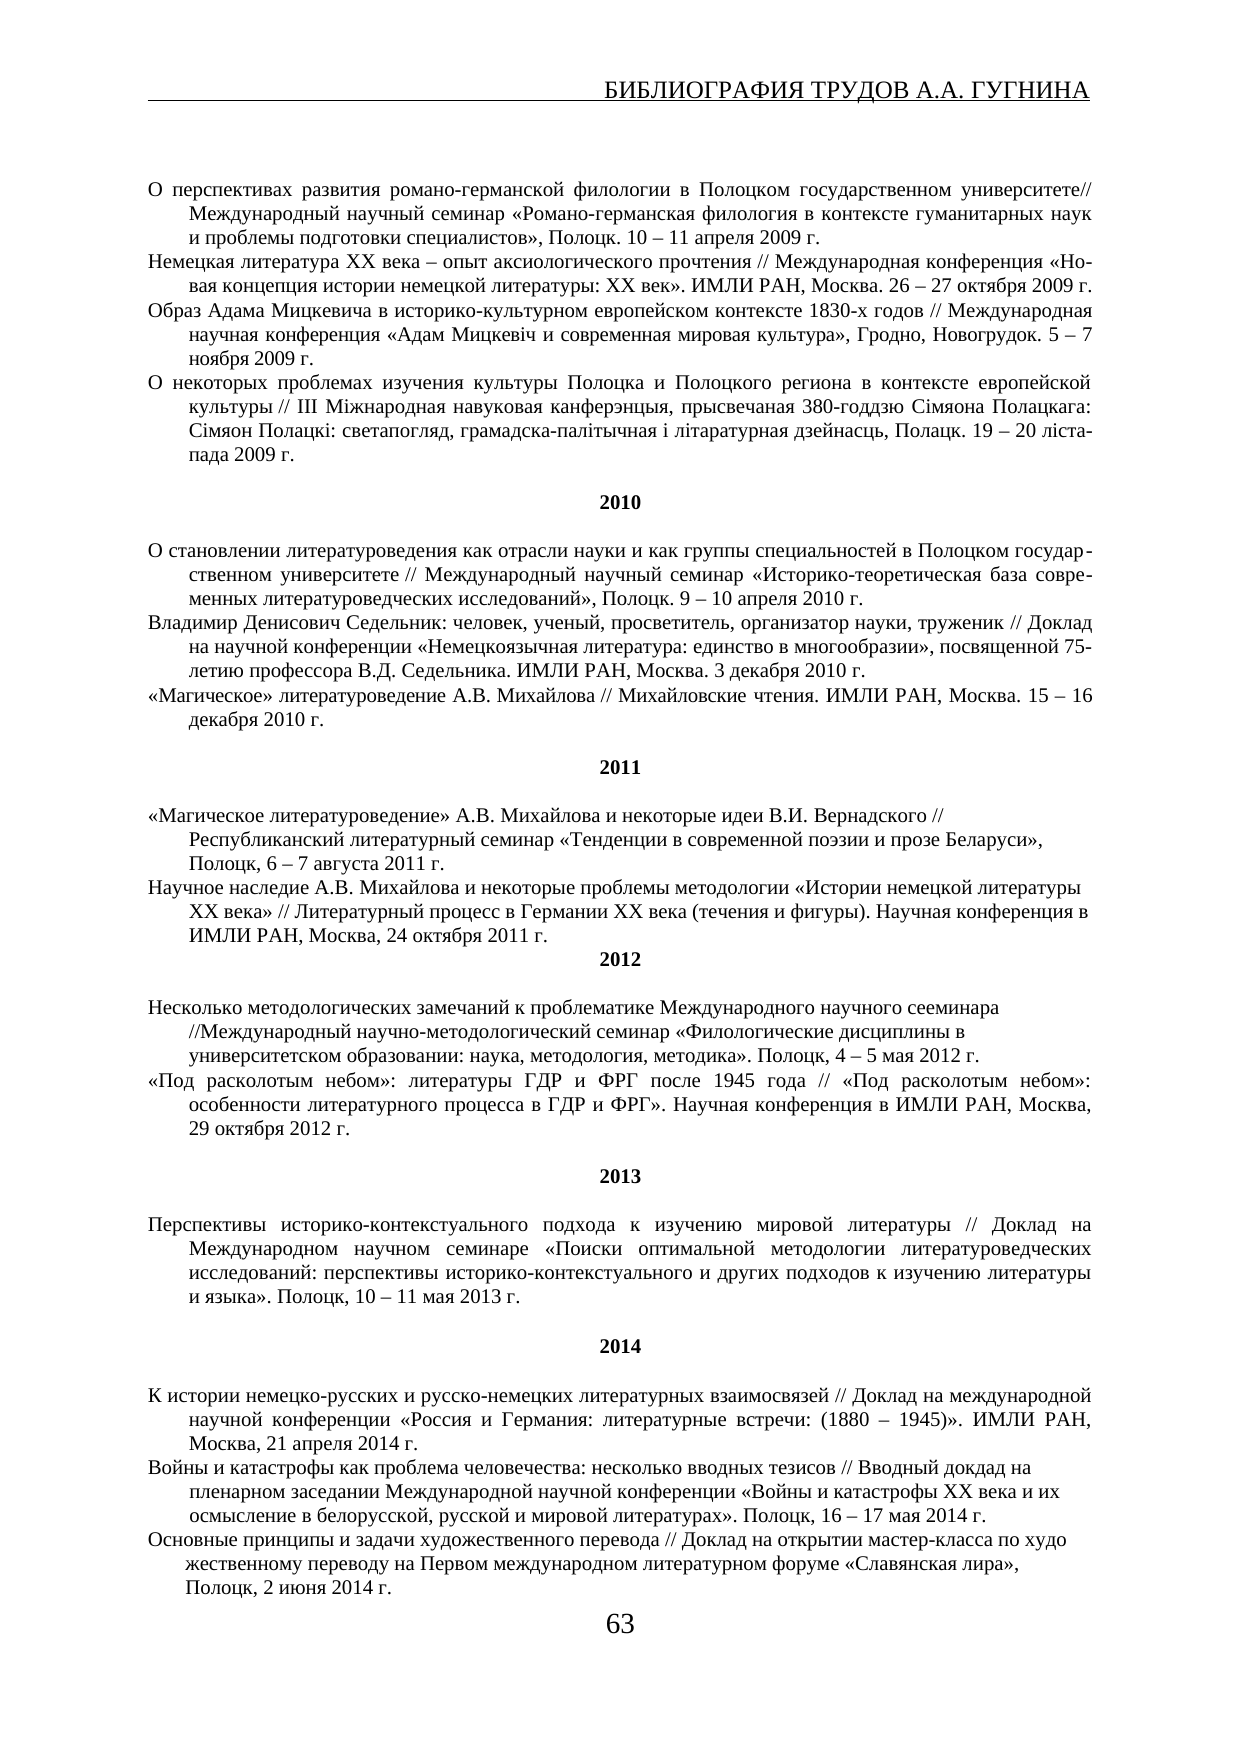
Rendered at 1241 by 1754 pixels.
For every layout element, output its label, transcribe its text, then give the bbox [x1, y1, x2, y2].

text Основные принципы и задачи художественного перевода // Доклад на открытии мастер-класса по худо жественному переводу на Первом международном литературном форуме «Славянская лира», Полоцк, 2 июня 2014 г. [148, 1527, 1092, 1599]
text «Под расколотым небом»: литературы ГДР и ФРГ после 1945 года // «Под расколотым небом»: особенности литературного процесса в ГДР и ФРГ». Научная конференция в ИМЛИ РАН, Москва, 29 октября 2012 г. [148, 1067, 1092, 1140]
text 2013 [148, 1164, 1092, 1188]
text Немецкая литература ХХ века – опыт аксиологического прочтения // Международная конференция «Но­вая концепция истории немецкой литературы: ХХ век». ИМЛИ РАН, Москва. 26 – 27 октября 2009 г. [148, 249, 1092, 297]
text «Магическое литературоведение» А.В. Михайлова и некоторые идеи В.И. Вернадского // Республиканский литературный семинар «Тенденции в современной поэзии и прозе Беларуси», Полоцк, 6 – 7 августа 2011 г. [148, 803, 1092, 875]
text Несколько методологических замечаний к проблематике Международного научного сееминара //Международный научно-методологический семинар «Филологические дисциплины в университетском образовании: наука, методология, методика». Полоцк, 4 – 5 мая 2012 г. [148, 995, 1092, 1067]
text Войны и катастрофы как проблема человечества: несколько вводных тезисов // Вводный докдад на пленарном заседании Международной научной конференции «Войны и катастрофы ХХ века и их осмысление в белорусской, русской и мировой литературах». Полоцк, 16 – 17 мая 2014 г. [148, 1455, 1092, 1527]
text 2012 [148, 947, 1092, 971]
text 2010 [148, 490, 1092, 514]
text Образ Адама Мицкевича в историко-культурном европейском контексте 1830-х годов // Международная научная конференция «Адам Мицкевіч и современная мировая культура», Гродно, Новогрудок. 5 – 7 ноября 2009 г. [148, 297, 1092, 370]
text Научное наследие А.В. Михайлова и некоторые проблемы методологии «Истории немецкой литературы ХХ века» // Литературный процесс в Германии ХХ века (течения и фигуры). Научная конференция в ИМЛИ РАН, Москва, 24 октября 2011 г. [148, 875, 1092, 947]
text Перспективы историко-контекстуального подхода к изучению мировой литературы // Доклад на Международном научном семинаре «Поиски оптимальной методологии литературоведческих исследований: перспективы историко-контекстуального и других подходов к изучению литературы и языка». Полоцк, 10 – 11 мая 2013 г. [148, 1212, 1092, 1308]
text «Магическое» литературоведение А.В. Михайлова // Михайловские чтения. ИМЛИ РАН, Москва. 15 – 16 декабря 2010 г. [148, 682, 1092, 731]
text 2011 [148, 755, 1092, 779]
text О перспективах развития романо-германской филологии в Полоцком государственном университете// Международный научный семинар «Романо-германская филология в контексте гуманитарных наук и проблемы подготовки специалистов», Полоцк. 10 – 11 апреля 2009 г. [148, 177, 1092, 249]
text К истории немецко-русских и русско-немецких литературных взаимосвязей // Доклад на международной научной конференции «Россия и Германия: литературные встречи: (1880 – 1945)». ИМЛИ РАН, Москва, 21 апреля 2014 г. [148, 1383, 1092, 1455]
text Владимир Денисович Седельник: человек, ученый, просветитель, организатор науки, труженик // Доклад на научной конференции «Немецкоязычная литература: единство в многообразии», посвященной 75-летию профессора В.Д. Седельника. ИМЛИ РАН, Москва. 3 декабря 2010 г. [148, 610, 1092, 682]
text 2014 [148, 1334, 1092, 1358]
text О становлении литературоведения как отрасли науки и как группы специальностей в Полоцком государ­ственном университете // Международный научный семинар «Историко-теоретическая база совре­менных литературоведческих исследований», Полоцк. 9 – 10 апреля 2010 г. [148, 538, 1092, 610]
text О некоторых проблемах изучения культуры Полоцка и Полоцкого региона в контексте европейской культуры // ІІІ Міжнародная навуковая канферэнцыя, прысвечаная 380-годдзю Сімяона Полацкага: Сімяон Полацкі: светапогляд, грамадска-палітычная і літаратурная дзейнасць, Полацк. 19 – 20 ліста­пада 2009 г. [148, 370, 1092, 466]
